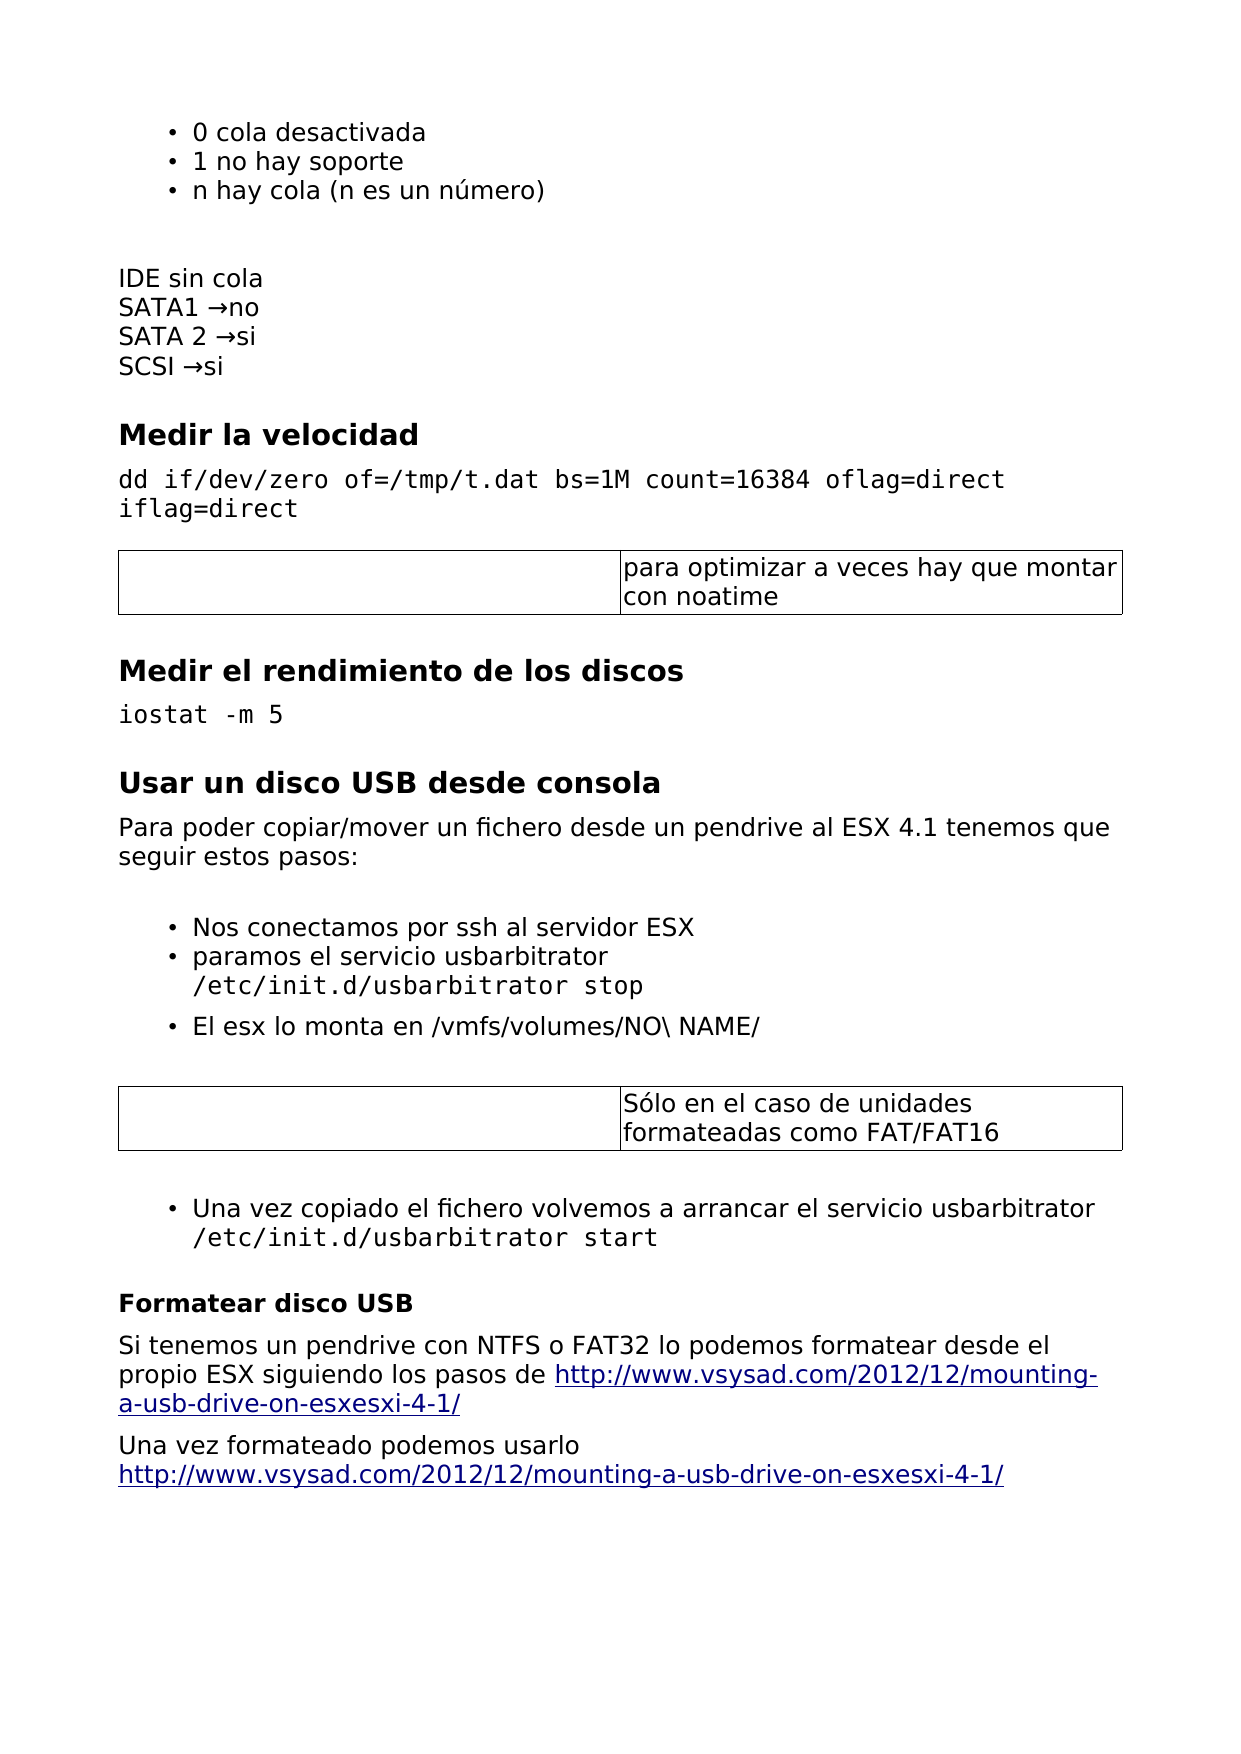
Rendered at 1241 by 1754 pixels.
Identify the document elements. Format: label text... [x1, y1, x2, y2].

subtitle Formatear disco USB [118, 1289, 1122, 1319]
text dd if/dev/zero of=/tmp/t.dat bs=1M count=16384 oflag=direct iflag=direct [118, 465, 1122, 523]
text Para poder copiar/mover un fichero desde un pendrive al ESX 4.1 tenemos que seguir estos pasos: [118, 813, 1122, 871]
list n hay cola (n es un número) [177, 176, 1122, 206]
text iostat -m 5 [118, 700, 1122, 729]
table_header [119, 1087, 620, 1150]
table_header [119, 551, 620, 614]
text IDE sin cola SATA1 →no SATA 2 →si SCSI →si [118, 235, 1122, 381]
list Nos conectamos por ssh al servidor ESX [177, 913, 1122, 942]
table_header para optimizar a veces hay que montar con noatime [621, 551, 1122, 614]
list 1 no hay soporte [177, 147, 1122, 176]
subtitle Medir la velocidad [118, 418, 1122, 452]
list paramos el servicio usbarbitrator [177, 942, 1122, 971]
text Si tenemos un pendrive con NTFS o FAT32 lo podemos formatear desde el propio ESX siguiendo los pasos de http://www.vsysad.com/2012/12/mounting-a-usb-drive-on-esxesxi-4-1/ [118, 1331, 1122, 1419]
list 0 cola desactivada [177, 118, 1122, 147]
list Una vez copiado el fichero volvemos a arrancar el servicio usbarbitrator [177, 1194, 1122, 1224]
list /etc/init.d/usbarbitrator stop [177, 971, 1122, 1001]
subtitle Usar un disco USB desde consola [118, 766, 1122, 800]
list El esx lo monta en /vmfs/volumes/NO\ NAME/ [177, 1012, 1122, 1042]
list /etc/init.d/usbarbitrator start [177, 1224, 1122, 1253]
text Una vez formateado podemos usarlo http://www.vsysad.com/2012/12/mounting-a-usb-drive-on-esxesxi-4-1/ [118, 1431, 1122, 1489]
table_header Sólo en el caso de unidades formateadas como FAT/FAT16 [621, 1087, 1122, 1150]
subtitle Medir el rendimiento de los discos [118, 654, 1122, 688]
